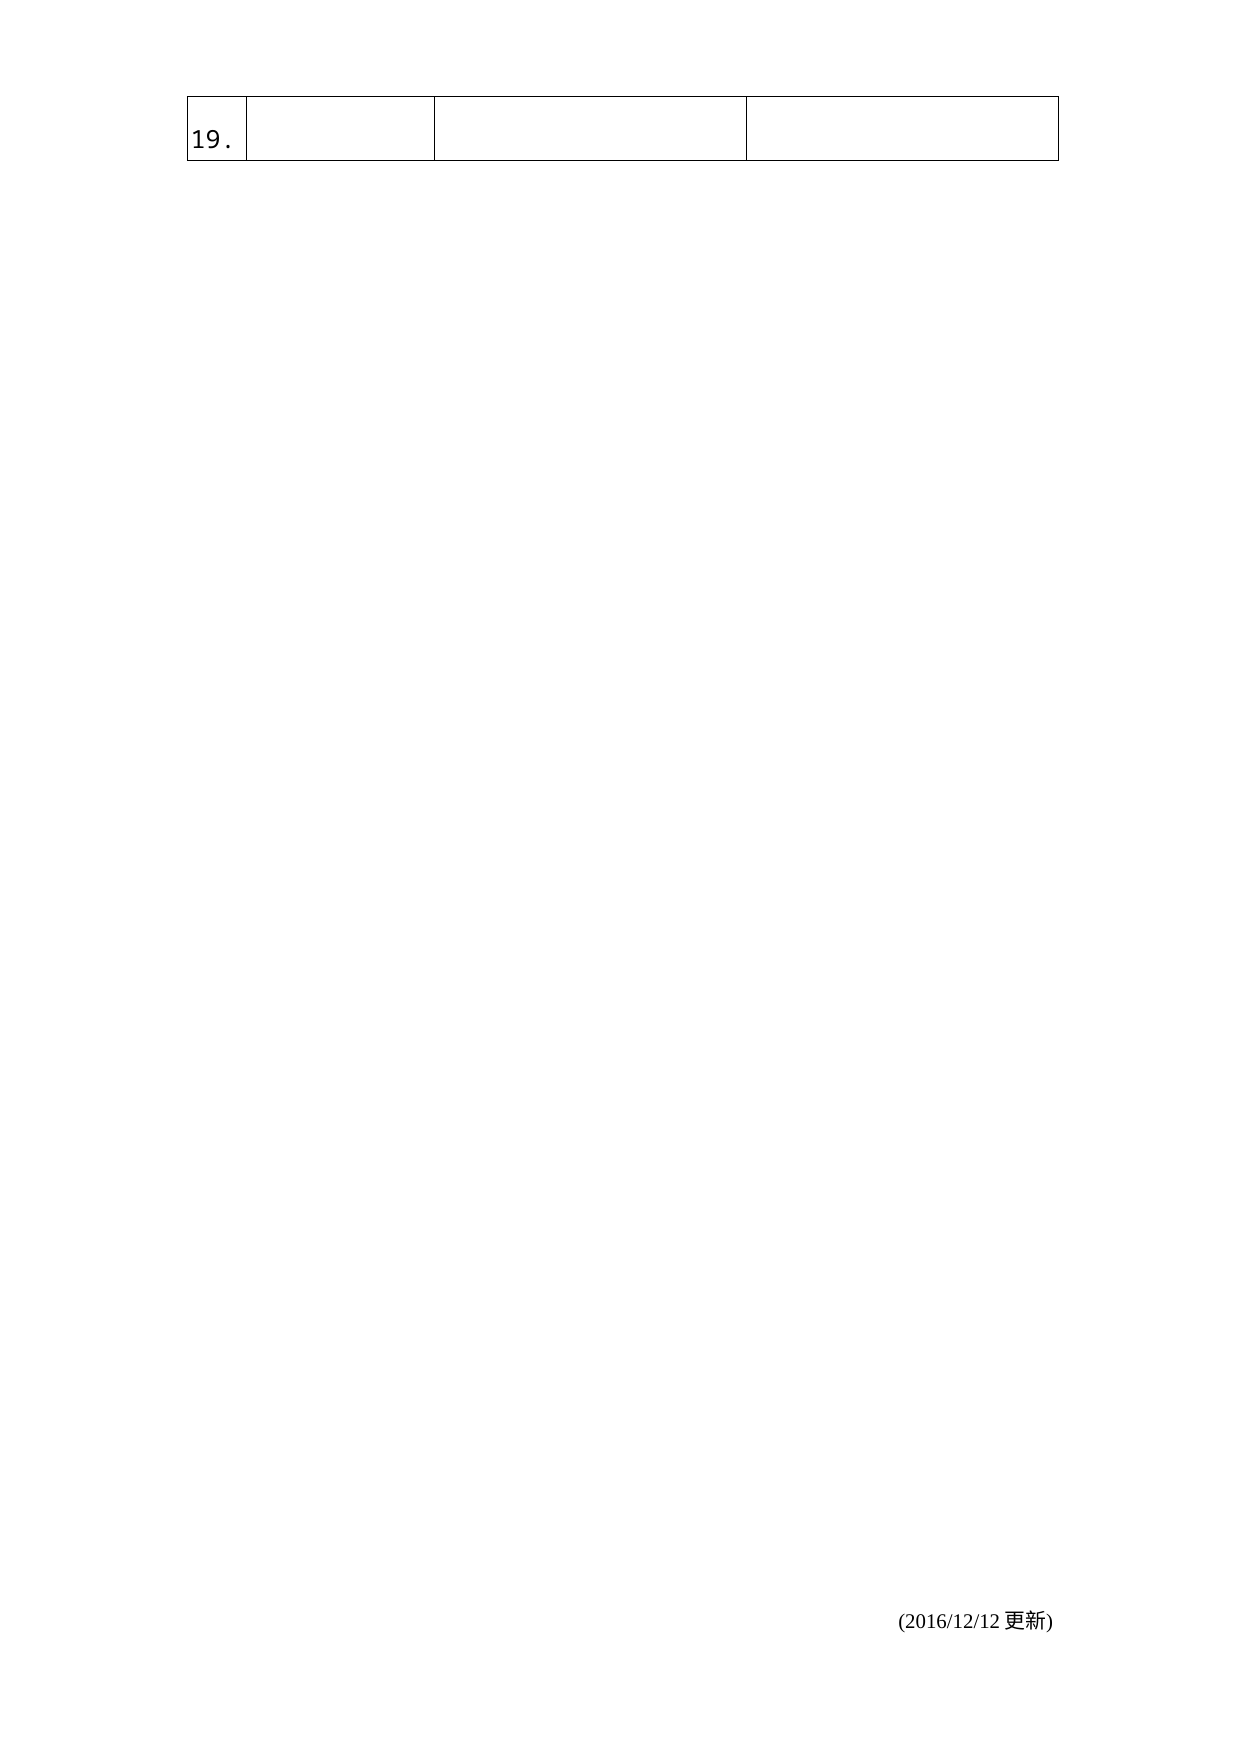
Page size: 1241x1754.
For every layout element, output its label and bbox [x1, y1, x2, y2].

table_cell [747, 97, 1058, 160]
table_cell [188, 97, 246, 160]
table_cell [435, 97, 746, 160]
table_cell [247, 97, 434, 160]
